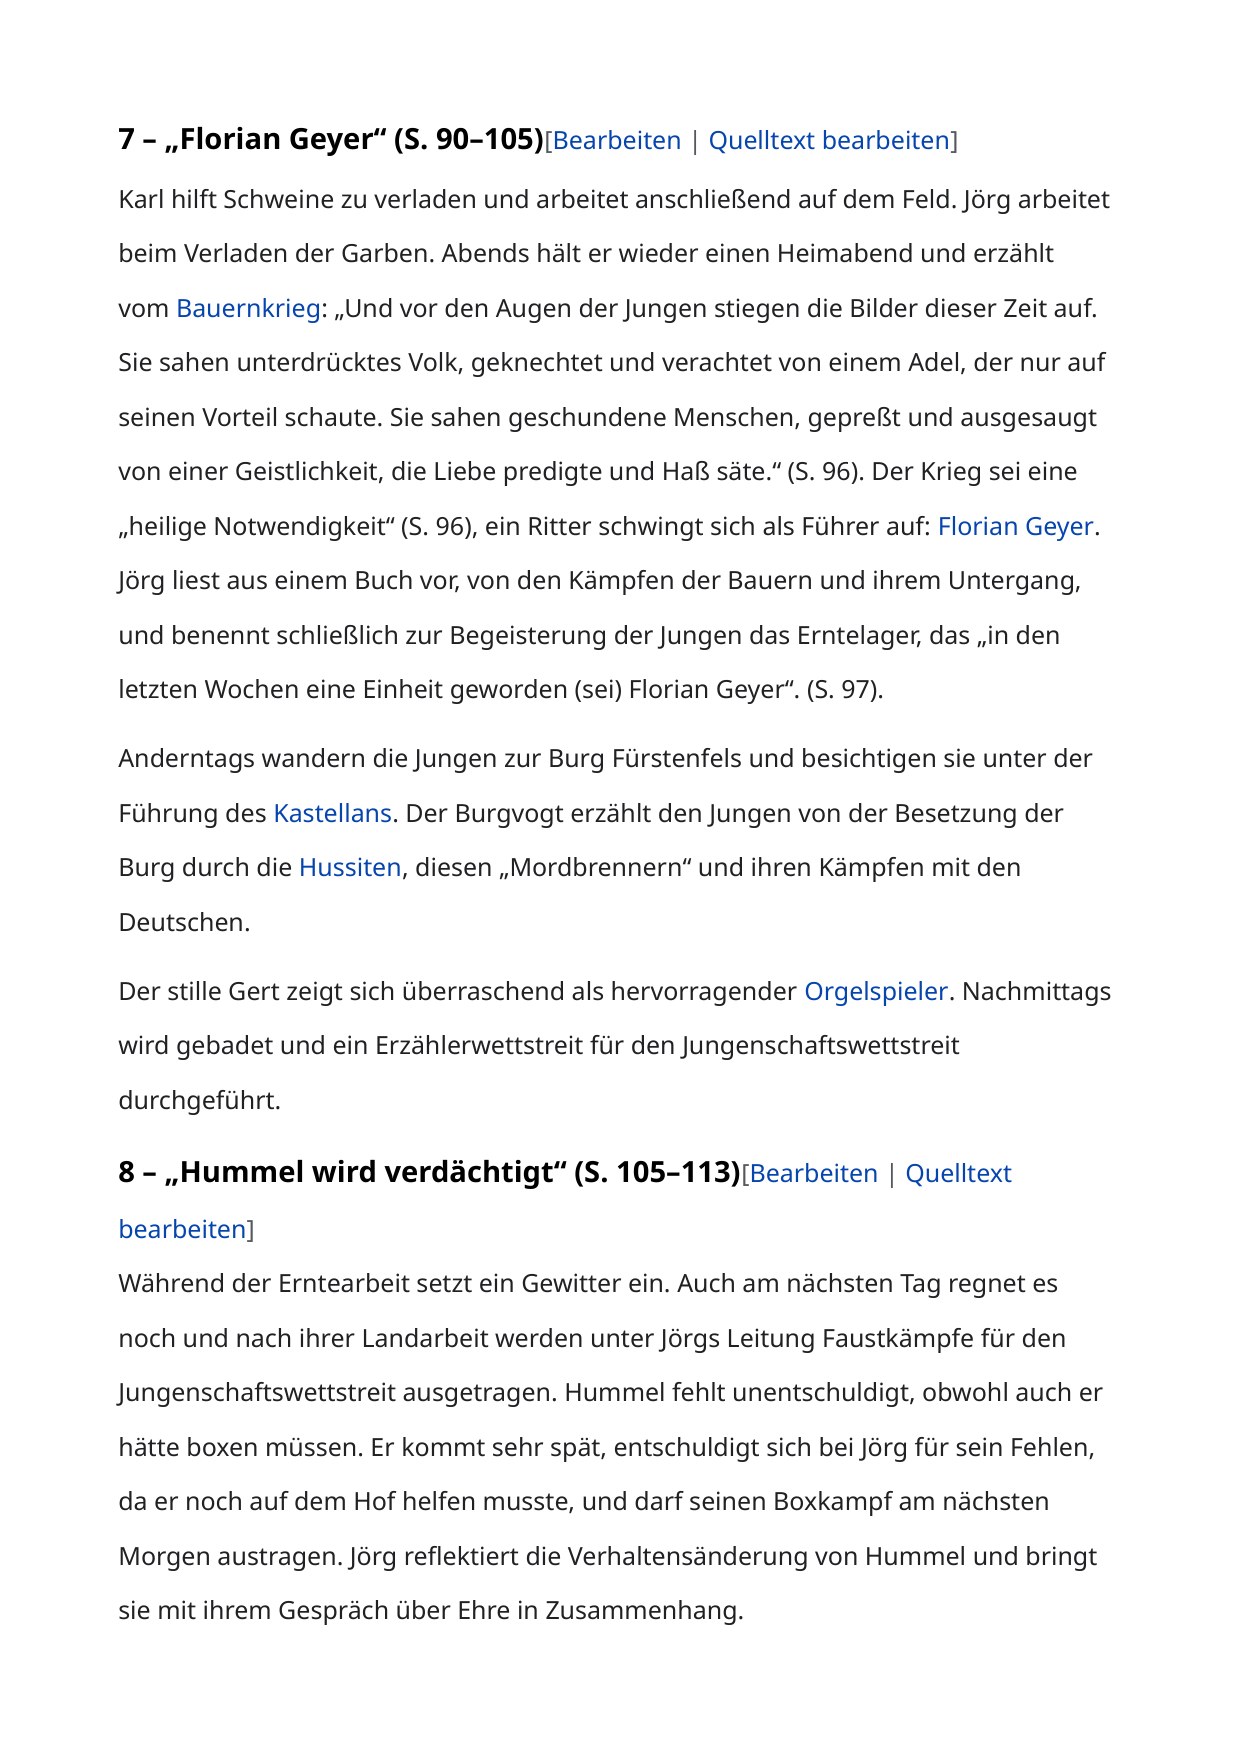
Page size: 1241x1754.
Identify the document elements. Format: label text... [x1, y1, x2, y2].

text Während der Erntearbeit setzt ein Gewitter ein. Auch am nächsten Tag regnet es noch und nach ihrer Landarbeit werden unter Jörgs Leitung Faustkämpfe für den Jungenschaftswettstreit ausgetragen. Hummel fehlt unentschuldigt, obwohl auch er hätte boxen müssen. Er kommt sehr spät, entschuldigt sich bei Jörg für sein Fehlen, da er noch auf dem Hof helfen musste, und darf seinen Boxkampf am nächsten Morgen austragen. Jörg reflektiert die Verhaltensänderung von Hummel und bringt sie mit ihrem Gespräch über Ehre in Zusammenhang. [118, 1266, 1122, 1627]
text Der stille Gert zeigt sich überraschend als hervorragender Orgelspieler. Nachmittags wird gebadet und ein Erzählerwettstreit für den Jungenschaftswettstreit durchgeführt. [118, 973, 1122, 1116]
subtitle 7 – „Florian Geyer“ (S. 90–105)[Bearbeiten | Quelltext bearbeiten] [118, 118, 1122, 158]
text Karl hilft Schweine zu verladen und arbeitet anschließend auf dem Feld. Jörg arbeitet beim Verladen der Garben. Abends hält er wieder einen Heimabend und erzählt vom Bauernkrieg: „Und vor den Augen der Jungen stiegen die Bilder dieser Zeit auf. Sie sahen unterdrücktes Volk, geknechtet und verachtet von einem Adel, der nur auf seinen Vorteil schaute. Sie sahen geschundene Menschen, gepreßt und ausgesaugt von einer Geistlichkeit, die Liebe predigte und Haß säte.“ (S. 96). Der Krieg sei eine „heilige Notwendigkeit“ (S. 96), ein Ritter schwingt sich als Führer auf: Florian Geyer. Jörg liest aus einem Buch vor, von den Kämpfen der Bauern und ihrem Untergang, und benennt schließlich zur Begeisterung der Jungen das Erntelager, das „in den letzten Wochen eine Einheit geworden (sei) Florian Geyer“. (S. 97). [118, 182, 1122, 706]
text Anderntags wandern die Jungen zur Burg Fürstenfels und besichtigen sie unter der Führung des Kastellans. Der Burgvogt erzählt den Jungen von der Besetzung der Burg durch die Hussiten, diesen „Mordbrennern“ und ihren Kämpfen mit den Deutschen. [118, 741, 1122, 938]
subtitle 8 – „Hummel wird verdächtigt“ (S. 105–113)[Bearbeiten | Quelltext bearbeiten] [118, 1151, 1122, 1246]
